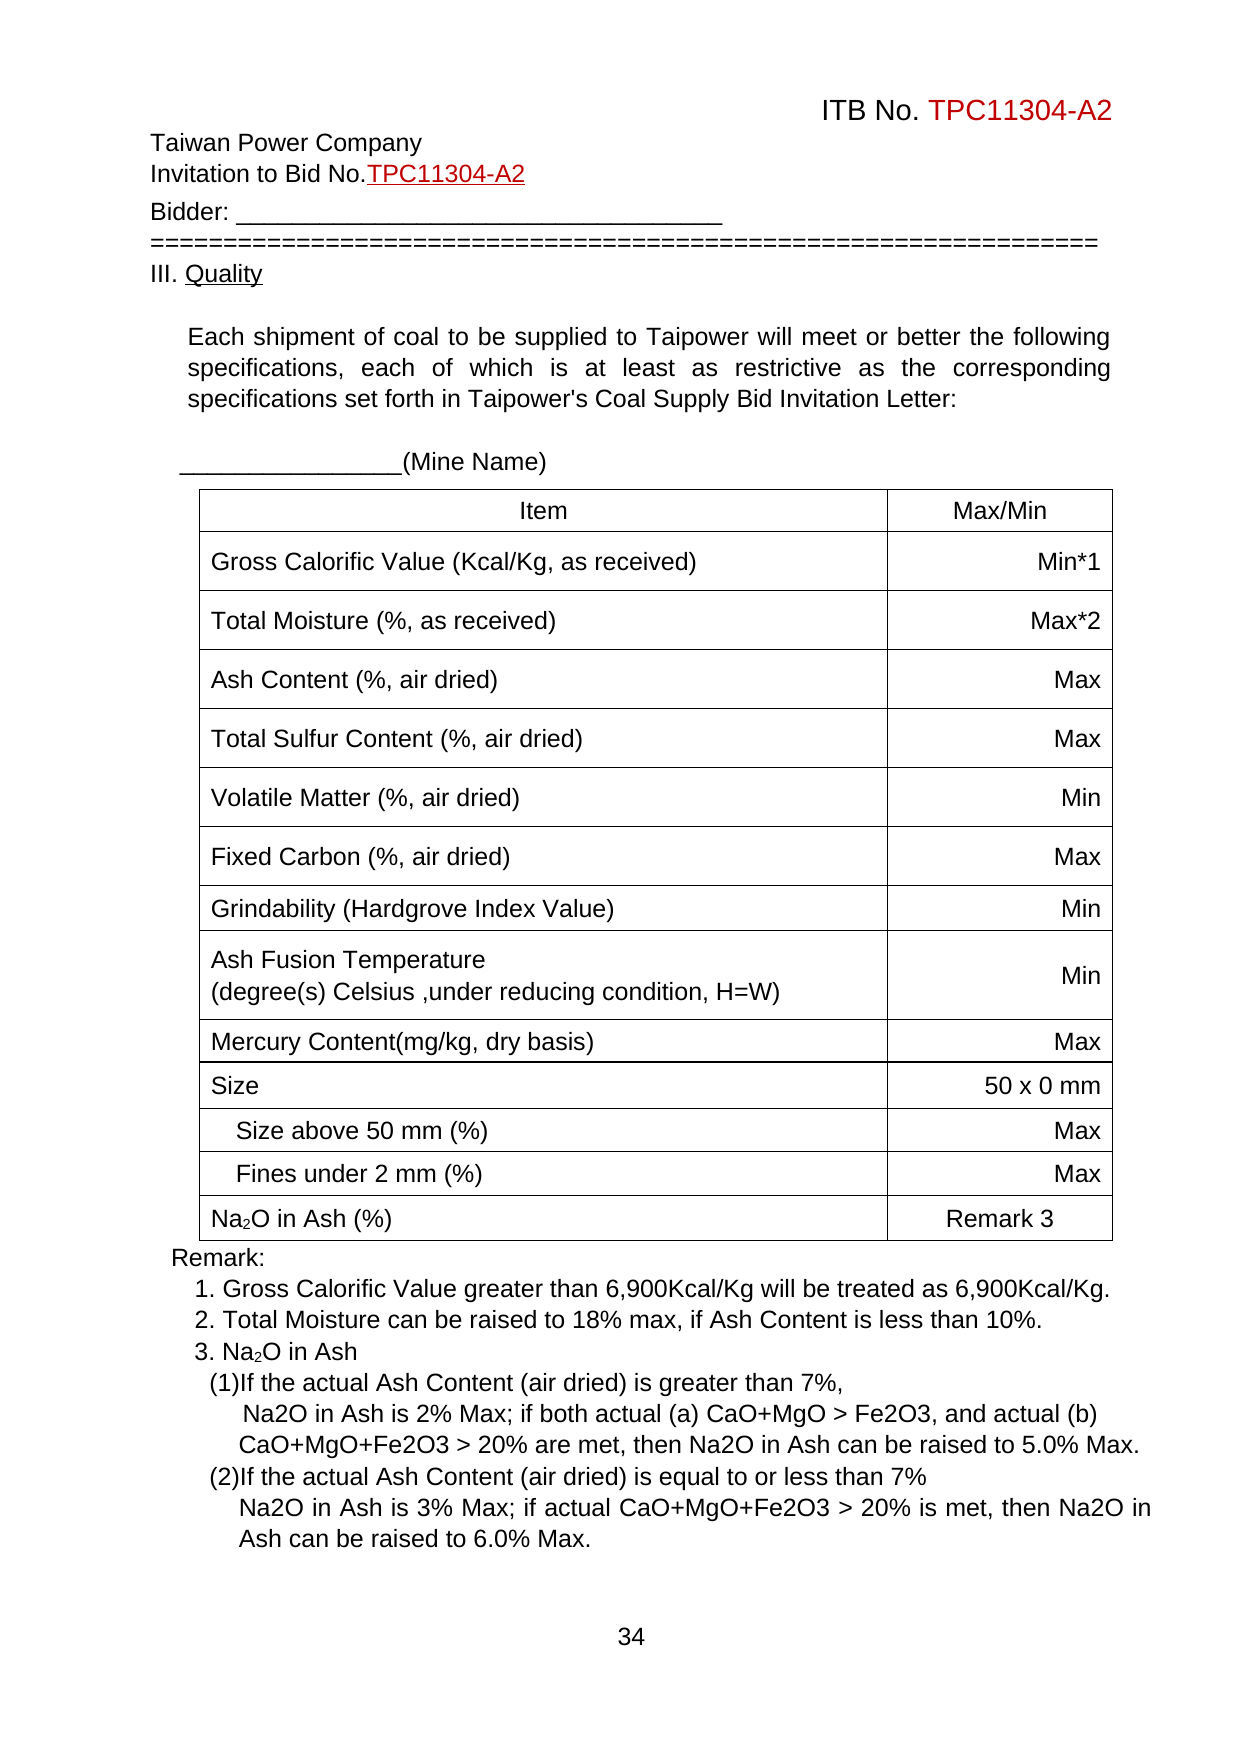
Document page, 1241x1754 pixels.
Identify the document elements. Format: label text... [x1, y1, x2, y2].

table_cell Ash Fusion Temperature (degree(s) Celsius ,under reducing condition, H=W) [200, 931, 887, 1019]
table_cell Max [888, 1020, 1112, 1061]
table_cell Max [888, 827, 1112, 885]
text (2)If the actual Ash Content (air dried) is equal to or less than 7% [209, 1460, 1154, 1491]
table_cell Remark 3 [888, 1196, 1112, 1240]
text Remark: [150, 1241, 1113, 1272]
table_cell Ash Content (%, air dried) [200, 650, 887, 708]
text ================================================================= [150, 226, 1113, 257]
table_cell Min [888, 768, 1112, 826]
table_cell Na2O in Ash (%) [200, 1196, 887, 1240]
table_cell Size [200, 1063, 887, 1107]
table_cell Min [888, 886, 1112, 930]
text Na2O in Ash is 3% Max; if actual CaO+MgO+Fe2O3 > 20% is met, then Na2O in Ash can be raised to 6.0% Max. [238, 1491, 1154, 1554]
table_cell Max*2 [888, 591, 1112, 649]
text 3. Na2O in Ash [150, 1335, 1113, 1366]
table_cell 50 x 0 mm [888, 1063, 1112, 1107]
table_cell Total Moisture (%, as received) [200, 591, 887, 649]
table_cell Size above 50 mm (%) [200, 1109, 887, 1151]
text ________________(Mine Name) [179, 445, 1113, 476]
table_cell Total Sulfur Content (%, air dried) [200, 709, 887, 767]
table_cell Grindability (Hardgrove Index Value) [200, 886, 887, 930]
table_cell Fixed Carbon (%, air dried) [200, 827, 887, 885]
table_cell Volatile Matter (%, air dried) [200, 768, 887, 826]
text Bidder: ___________________________________ [150, 189, 1113, 226]
table_cell Max [888, 1152, 1112, 1195]
text III. Quality [150, 257, 1113, 289]
table_header Item [200, 490, 887, 531]
table_cell Max [888, 650, 1112, 708]
table_header Max/Min [888, 490, 1112, 531]
table_cell Fines under 2 mm (%) [200, 1152, 887, 1195]
table_cell Gross Calorific Value (Kcal/Kg, as received) [200, 532, 887, 590]
text 2. Total Moisture can be raised to 18% max, if Ash Content is less than 10%. [175, 1304, 1113, 1335]
text Each shipment of coal to be supplied to Taipower will meet or better the following specifications, each of which is at least as restrictive as the corresponding specifications set forth in Taipower's Coal Supply Bid Invitation Letter: [187, 320, 1113, 414]
text 1. Gross Calorific Value greater than 6,900Kcal/Kg will be treated as 6,900Kcal/Kg. [175, 1272, 1113, 1304]
table_cell Max [888, 1109, 1112, 1151]
table_cell Min*1 [888, 532, 1112, 590]
text Invitation to Bid No.TPC11304-A2 [150, 157, 1113, 189]
table_cell Min [888, 931, 1112, 1019]
text (1)If the actual Ash Content (air dried) is greater than 7%, [150, 1366, 1113, 1397]
table_cell Mercury Content(mg/kg, dry basis) [200, 1020, 887, 1061]
table_cell Max [888, 709, 1112, 767]
text Taiwan Power Company [150, 126, 1113, 157]
text Na2O in Ash is 2% Max; if both actual (a) CaO+MgO > Fe2O3, and actual (b) CaO+MgO+Fe2O3 > 20% are met, then Na2O in Ash can be raised to 5.0% Max. [238, 1397, 1154, 1460]
